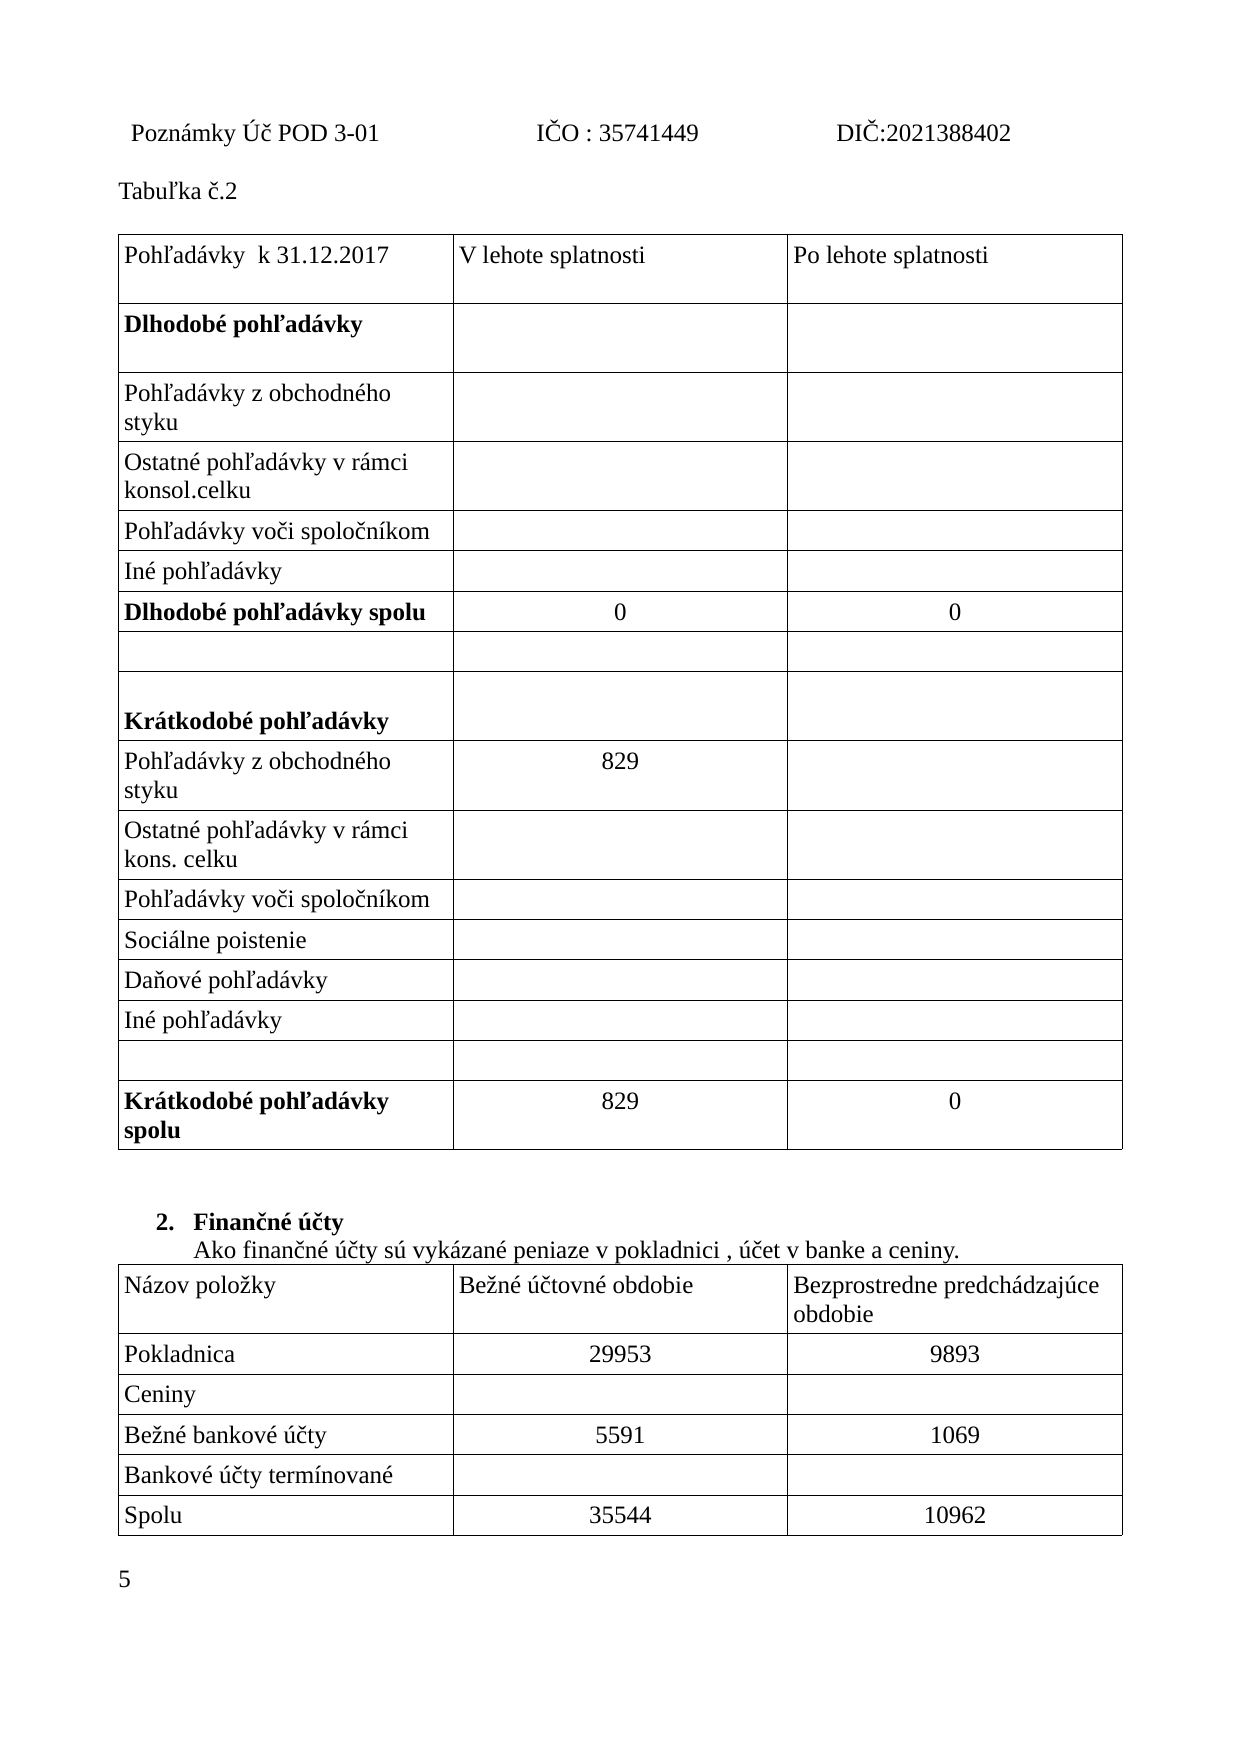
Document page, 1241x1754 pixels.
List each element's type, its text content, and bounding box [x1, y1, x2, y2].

table_cell 0 [788, 1081, 1122, 1149]
table_cell Bežné bankové účty [119, 1415, 453, 1454]
table_cell [788, 1375, 1122, 1414]
table_cell [454, 672, 787, 740]
table_cell 1069 [788, 1415, 1122, 1454]
table_cell [788, 960, 1122, 999]
table_cell Pohľadávky z obchodného styku [119, 373, 453, 441]
table_cell [788, 373, 1122, 441]
table_cell [788, 442, 1122, 510]
table_cell 35544 [454, 1496, 787, 1535]
table_header Pohľadávky k 31.12.2017 [119, 235, 453, 303]
table_cell [454, 880, 787, 919]
table_cell 10962 [788, 1496, 1122, 1535]
table_cell [788, 811, 1122, 878]
table_cell Dlhodobé pohľadávky [119, 304, 453, 372]
table_header Bežné účtovné obdobie [454, 1265, 787, 1333]
table_cell [788, 511, 1122, 550]
table_cell 9893 [788, 1334, 1122, 1374]
table_cell Iné pohľadávky [119, 1001, 453, 1040]
table_cell [454, 511, 787, 550]
table_cell [454, 442, 787, 510]
table_cell Spolu [119, 1496, 453, 1535]
table_header V lehote splatnosti [454, 235, 787, 303]
table_cell Pohľadávky voči spoločníkom [119, 880, 453, 919]
table_cell [454, 632, 787, 671]
text 3 [118, 1564, 1122, 1592]
table_cell Dlhodobé pohľadávky spolu [119, 592, 453, 631]
list Finančné účty [156, 1207, 1122, 1236]
table_cell 0 [788, 592, 1122, 631]
table_cell [454, 1455, 787, 1494]
table_cell [788, 672, 1122, 740]
text Tabuľka č.2 [118, 176, 1122, 205]
table_cell [788, 741, 1122, 809]
table_cell [454, 1041, 787, 1080]
table_cell [454, 811, 787, 878]
table_cell [454, 551, 787, 591]
table_cell [454, 1001, 787, 1040]
table_cell [454, 960, 787, 999]
table_cell [788, 1455, 1122, 1494]
table_header Bezprostredne predchádzajúce obdobie [788, 1265, 1122, 1333]
table_cell Ostatné pohľadávky v rámci kons. celku [119, 811, 453, 878]
table_cell 829 [454, 741, 787, 809]
table_cell Krátkodobé pohľadávky spolu [119, 1081, 453, 1149]
table_cell [788, 1001, 1122, 1040]
table_cell [454, 373, 787, 441]
table_cell [454, 304, 787, 372]
table_cell [788, 1041, 1122, 1080]
table_cell 829 [454, 1081, 787, 1149]
table_header Názov položky [119, 1265, 453, 1333]
table_cell Daňové pohľadávky [119, 960, 453, 999]
table_cell 0 [454, 592, 787, 631]
table_cell Pokladnica [119, 1334, 453, 1374]
table_cell Bankové účty termínované [119, 1455, 453, 1494]
table_cell Pohľadávky z obchodného styku [119, 741, 453, 809]
table_cell [788, 880, 1122, 919]
table_cell [788, 632, 1122, 671]
table_cell Sociálne poistenie [119, 920, 453, 959]
table_cell Ceniny [119, 1375, 453, 1414]
table_header Po lehote splatnosti [788, 235, 1122, 303]
table_cell Krátkodobé pohľadávky [119, 672, 453, 740]
table_cell Iné pohľadávky [119, 551, 453, 591]
table_cell [788, 920, 1122, 959]
table_cell [119, 632, 453, 671]
table_cell 29953 [454, 1334, 787, 1374]
table_cell 5591 [454, 1415, 787, 1454]
table_cell Ostatné pohľadávky v rámci konsol.celku [119, 442, 453, 510]
table_cell Pohľadávky voči spoločníkom [119, 511, 453, 550]
table_cell [119, 1041, 453, 1080]
table_cell [454, 1375, 787, 1414]
table_cell [788, 304, 1122, 372]
table_cell [788, 551, 1122, 591]
table_cell [454, 920, 787, 959]
text Ako finančné účty sú vykázané peniaze v pokladnici , účet v banke a ceniny. [118, 1236, 1122, 1264]
